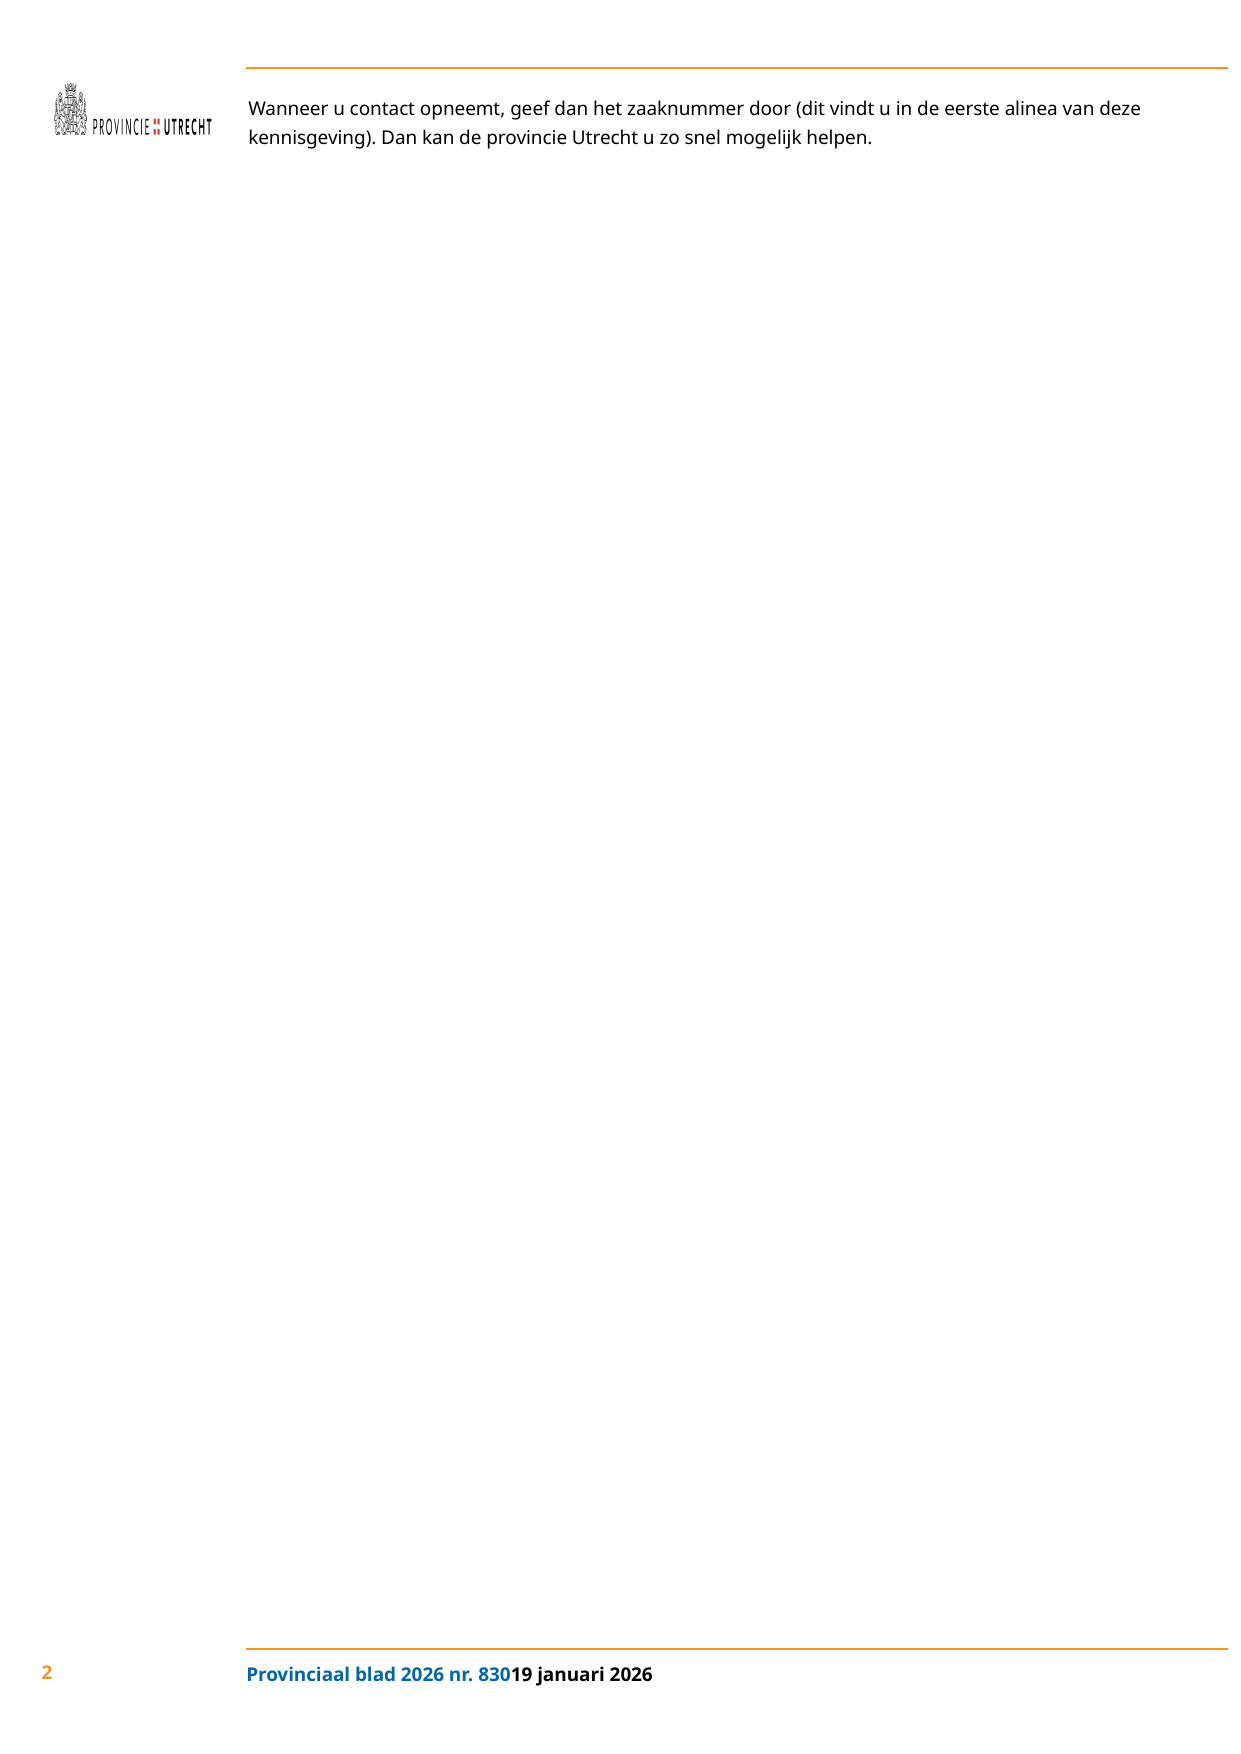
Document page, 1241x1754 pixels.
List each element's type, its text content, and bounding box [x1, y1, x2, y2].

picture [41, 47, 231, 172]
text Wanneer u contact opneemt, geef dan het zaaknummer door (dit vindt u in de eerste alinea van deze kennisgeving). Dan kan de provincie Utrecht u zo snel mogelijk helpen. [248, 95, 1152, 150]
